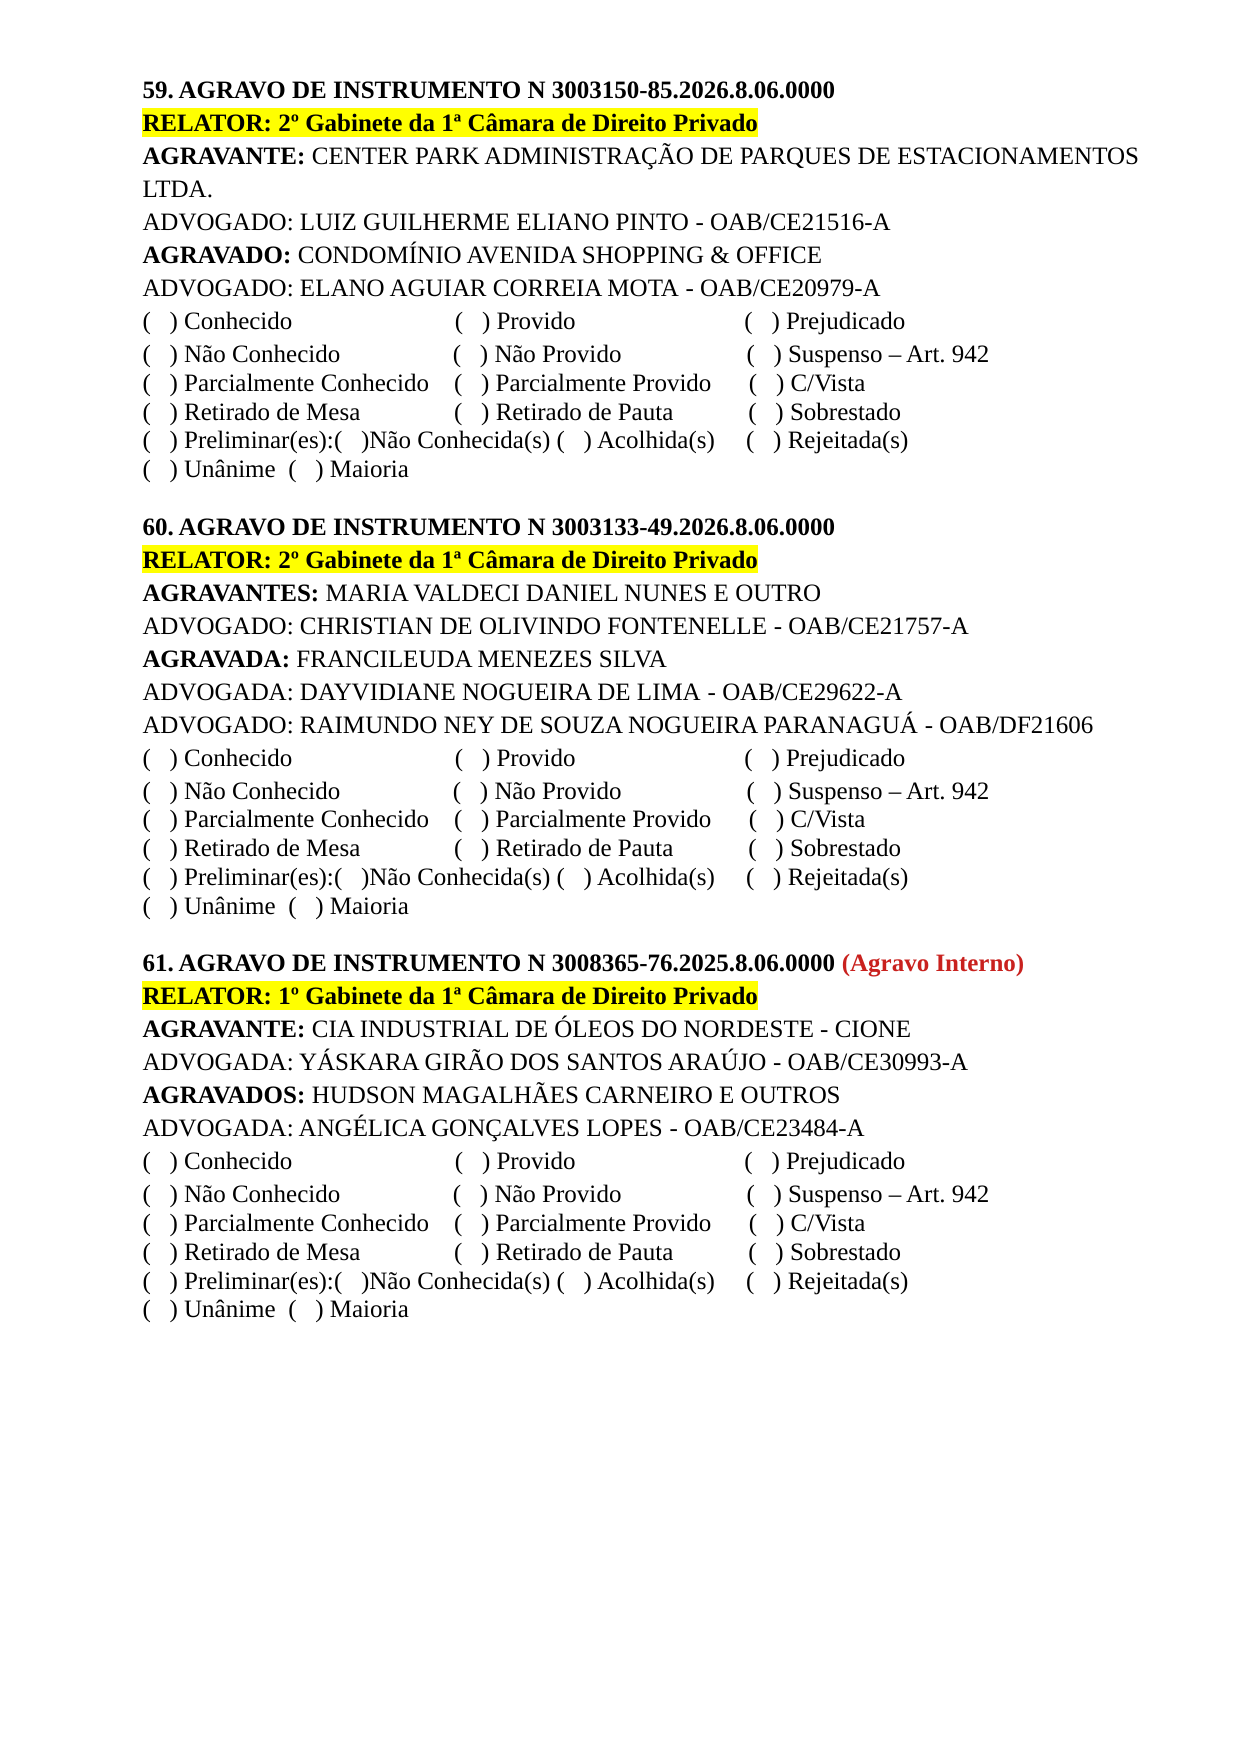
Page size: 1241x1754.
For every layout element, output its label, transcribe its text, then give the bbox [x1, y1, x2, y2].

text ( ) Unânime ( ) Maioria [142, 1294, 1158, 1323]
text ( ) Unânime ( ) Maioria [142, 891, 1158, 919]
text ( ) Retirado de Mesa ( ) Retirado de Pauta ( ) Sobrestado [142, 397, 1158, 425]
text ( ) Preliminar(es):( )Não Conhecida(s) ( ) Acolhida(s) ( ) Rejeitada(s) [142, 862, 1158, 891]
text ( ) Não Conhecido ( ) Não Provido ( ) Suspenso – Art. 942 [142, 339, 1158, 368]
text ( ) Retirado de Mesa ( ) Retirado de Pauta ( ) Sobrestado [142, 1237, 1158, 1266]
text 59. AGRAVO DE INSTRUMENTO N 3003150-85.2026.8.06.0000 RELATOR: 2º Gabinete da 1ª Câmara de Direito Privado AGRAVANTE: CENTER PARK ADMINISTRAÇÃO DE PARQUES DE ESTACIONAMENTOS LTDA. ADVOGADO: LUIZ GUILHERME ELIANO PINTO - OAB/CE21516-A AGRAVADO: CONDOMÍNIO AVENIDA SHOPPING & OFFICE ADVOGADO: ELANO AGUIAR CORREIA MOTA - OAB/CE20979-A ( ) Conhecido ( ) Provido ( ) Prejudicado [142, 75, 1141, 335]
text ( ) Não Conhecido ( ) Não Provido ( ) Suspenso – Art. 942 [142, 1179, 1158, 1208]
text ( ) Preliminar(es):( )Não Conhecida(s) ( ) Acolhida(s) ( ) Rejeitada(s) [142, 425, 1158, 454]
text ( ) Retirado de Mesa ( ) Retirado de Pauta ( ) Sobrestado [142, 833, 1158, 862]
text ( ) Não Conhecido ( ) Não Provido ( ) Suspenso – Art. 942 [142, 776, 1158, 804]
text 61. AGRAVO DE INSTRUMENTO N 3008365-76.2025.8.06.0000 (Agravo Interno) RELATOR: 1º Gabinete da 1ª Câmara de Direito Privado AGRAVANTE: CIA INDUSTRIAL DE ÓLEOS DO NORDESTE - CIONE ADVOGADA: YÁSKARA GIRÃO DOS SANTOS ARAÚJO - OAB/CE30993-A AGRAVADOS: HUDSON MAGALHÃES CARNEIRO E OUTROS ADVOGADA: ANGÉLICA GONÇALVES LOPES - OAB/CE23484-A ( ) Conhecido ( ) Provido ( ) Prejudicado [142, 948, 1141, 1175]
text ( ) Preliminar(es):( )Não Conhecida(s) ( ) Acolhida(s) ( ) Rejeitada(s) [142, 1266, 1158, 1294]
text ( ) Parcialmente Conhecido ( ) Parcialmente Provido ( ) C/Vista [142, 368, 1158, 397]
text ( ) Parcialmente Conhecido ( ) Parcialmente Provido ( ) C/Vista [142, 1208, 1158, 1237]
text ( ) Parcialmente Conhecido ( ) Parcialmente Provido ( ) C/Vista [142, 804, 1158, 833]
text 60. AGRAVO DE INSTRUMENTO N 3003133-49.2026.8.06.0000 RELATOR: 2º Gabinete da 1ª Câmara de Direito Privado AGRAVANTES: MARIA VALDECI DANIEL NUNES E OUTRO ADVOGADO: CHRISTIAN DE OLIVINDO FONTENELLE - OAB/CE21757-A AGRAVADA: FRANCILEUDA MENEZES SILVA ADVOGADA: DAYVIDIANE NOGUEIRA DE LIMA - OAB/CE29622-A ADVOGADO: RAIMUNDO NEY DE SOUZA NOGUEIRA PARANAGUÁ - OAB/DF21606 ( ) Conhecido ( ) Provido ( ) Prejudicado [142, 512, 1141, 772]
text ( ) Unânime ( ) Maioria [142, 454, 1158, 483]
